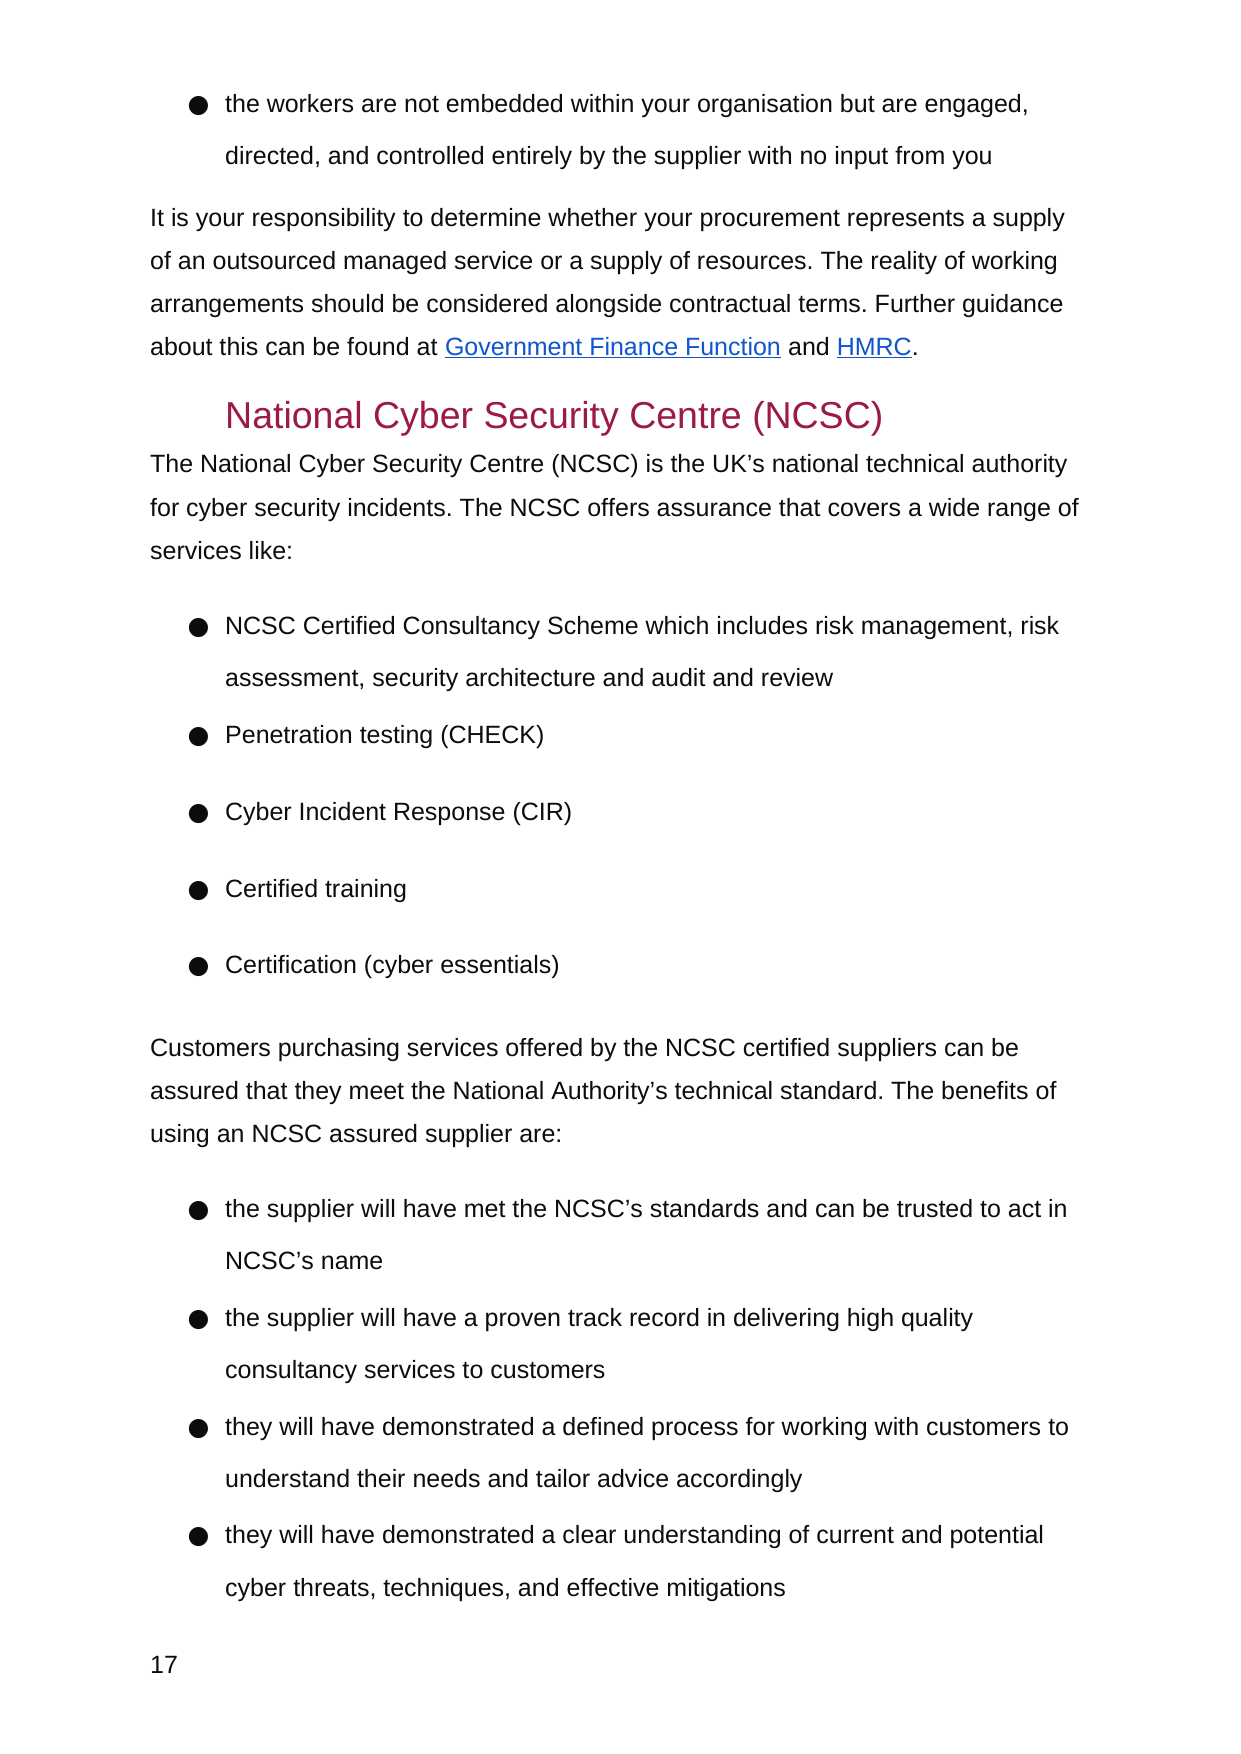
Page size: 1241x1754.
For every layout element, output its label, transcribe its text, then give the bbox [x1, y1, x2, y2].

list the workers are not embedded within your organisation but are engaged, directed, and controlled entirely by the supplier with no input from you [187, 75, 1090, 169]
list Cyber Incident Response (CIR) [187, 783, 1090, 834]
text Customers purchasing services offered by the NCSC certified suppliers can be assured that they meet the National Authority’s technical standard. The benefits of using an NCSC assured supplier are: [150, 1032, 1090, 1147]
list Penetration testing (CHECK) [187, 706, 1090, 757]
list Certification (cyber essentials) [187, 937, 1090, 988]
list the supplier will have a proven track record in delivering high quality consultancy services to customers [187, 1289, 1090, 1384]
list they will have demonstrated a defined process for working with customers to understand their needs and tailor advice accordingly [187, 1398, 1090, 1492]
subtitle National Cyber Security Centre (NCSC) [150, 394, 1090, 437]
list Certified training [187, 860, 1090, 911]
list the supplier will have met the NCSC’s standards and can be trusted to act in NCSC’s name [187, 1181, 1090, 1275]
list NCSC Certified Consultancy Scheme which includes risk management, risk assessment, security architecture and audit and review [187, 597, 1090, 692]
text The National Cyber Security Centre (NCSC) is the UK’s national technical authority for cyber security incidents. The NCSC offers assurance that covers a wide range of services like: [150, 449, 1090, 564]
list they will have demonstrated a clear understanding of current and potential cyber threats, techniques, and effective mitigations [187, 1507, 1090, 1601]
text It is your responsibility to determine whether your procurement represents a supply of an outsourced managed service or a supply of resources. The reality of working arrangements should be considered alongside contractual terms. Further guidance about this can be found at Government Finance Function and HMRC. [150, 202, 1090, 361]
